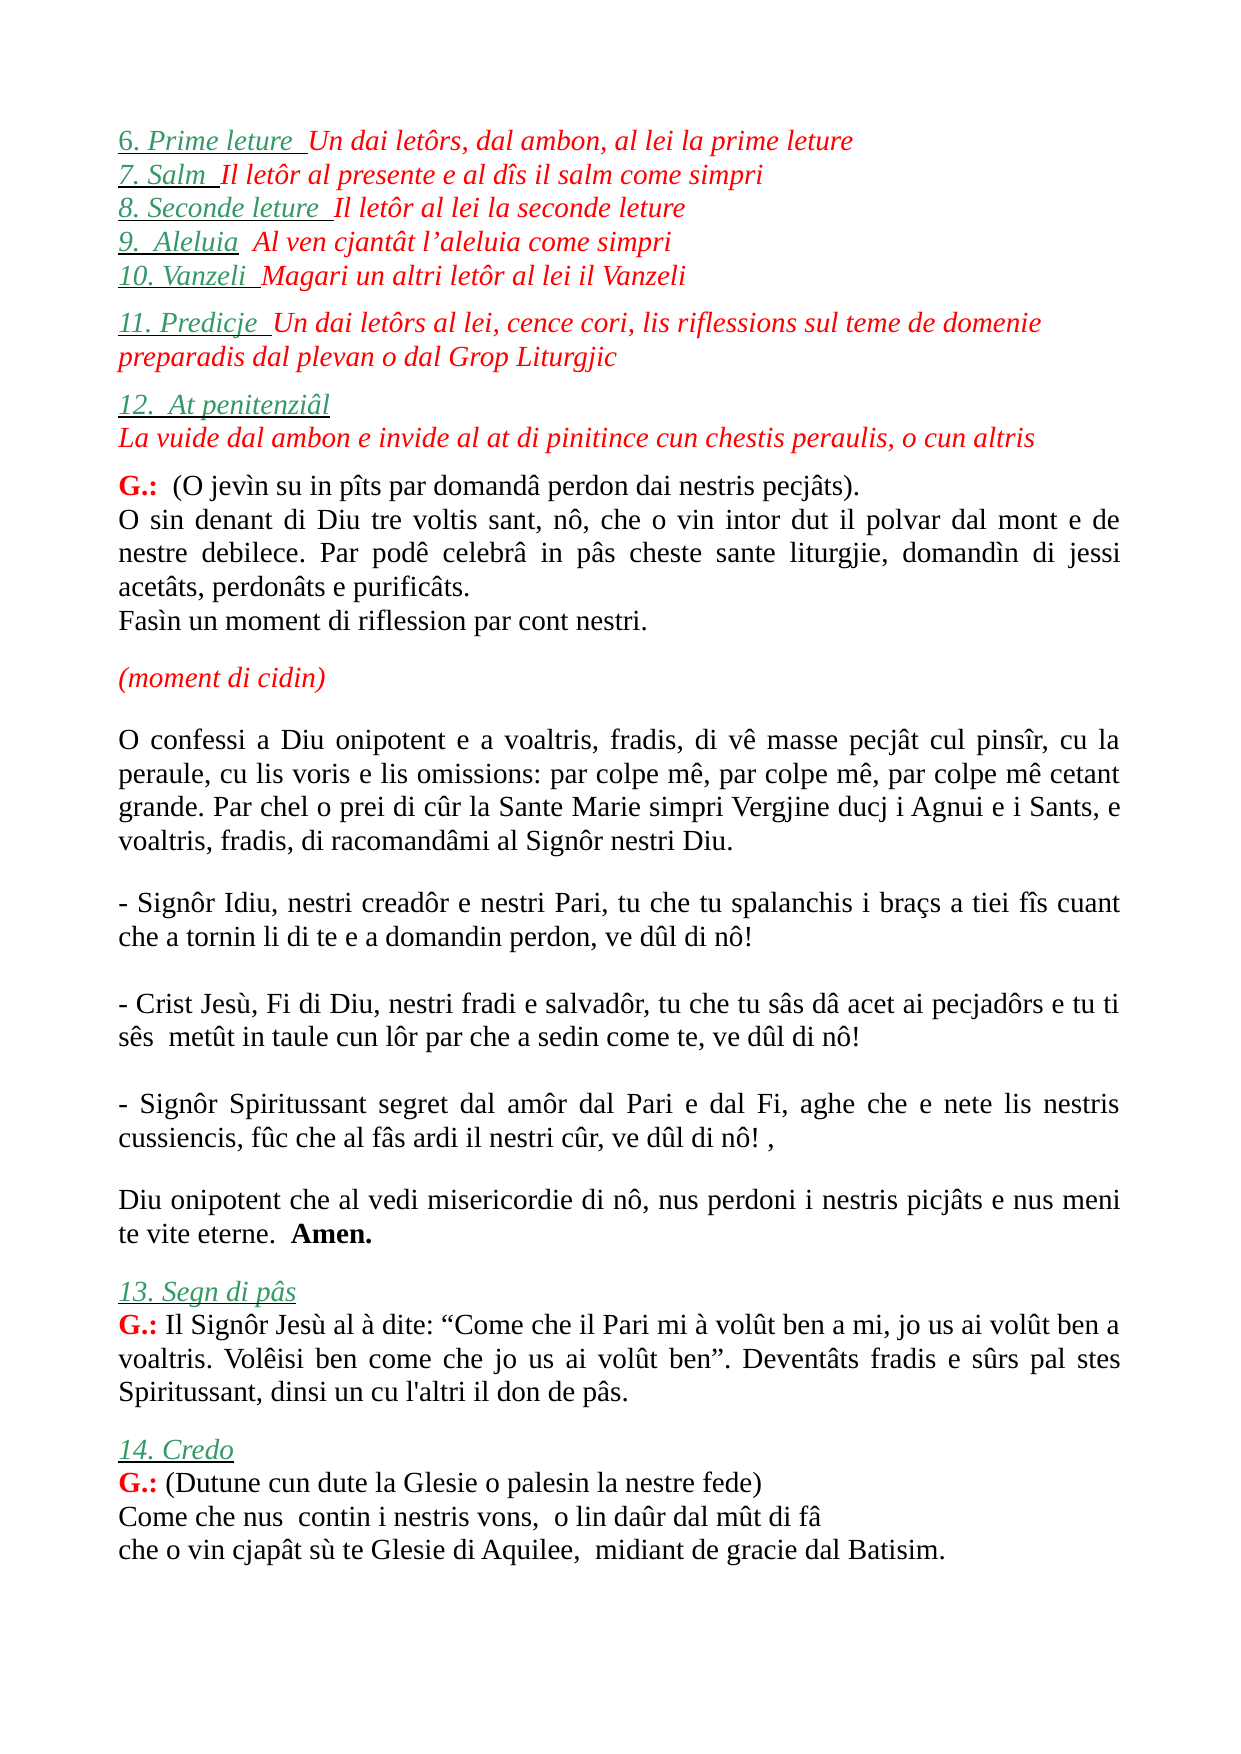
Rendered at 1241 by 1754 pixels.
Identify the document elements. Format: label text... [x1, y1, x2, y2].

text 9. Aleluia Al ven cjantât l’aleluia come simpri [118, 224, 1122, 258]
text 11. Predicje Un dai letôrs al lei, cence cori, lis riflessions sul teme de domenie preparadis dal plevan o dal Grop Liturgjic [118, 306, 1122, 373]
text 8. Seconde leture Il letôr al lei la seconde leture [118, 191, 1122, 224]
text La vuide dal ambon e invide al at di pinitince cun chestis peraulis, o cun altris [118, 421, 1122, 454]
text 12. At penitenziâl [118, 387, 1122, 421]
text 10. Vanzeli Magari un altri letôr al lei il Vanzeli [118, 258, 1122, 291]
text - Signôr Idiu, nestri creadôr e nestri Pari, tu che tu spalanchis i braçs a tiei fîs cuant che a tornin li di te e a domandin perdon, ve dûl di nô! [118, 885, 1122, 952]
text 7. Salm Il letôr al presente e al dîs il salm come simpri [118, 157, 1122, 191]
text 6. Prime leture Un dai letôrs, dal ambon, al lei la prime leture [118, 123, 1122, 157]
text O sin denant di Diu tre voltis sant, nô, che o vin intor dut il polvar dal mont e de nestre debilece. Par podê celebrâ in pâs cheste sante liturgjie, domandìn di jessi acetâts, perdonâts e purificâts. [118, 502, 1122, 603]
text Come che nus contin i nestris vons, o lin daûr dal mût di fâ [118, 1499, 1122, 1532]
text 13. Segn di pâs [118, 1274, 1122, 1307]
text G.: Il Signôr Jesù al à dite: “Come che il Pari mi à volût ben a mi, jo us ai volût ben a voaltris. Volêisi ben come che jo us ai volût ben”. Deventâts fradis e sûrs pal stes Spiritussant, dinsi un cu l'altri il don de pâs. [118, 1307, 1122, 1408]
text - Crist Jesù, Fi di Diu, nestri fradi e salvadôr, tu che tu sâs dâ acet ai pecjadôrs e tu ti sês metût in taule cun lôr par che a sedin come te, ve dûl di nô! [118, 986, 1122, 1053]
text Diu onipotent che al vedi misericordie di nô, nus perdoni i nestris picjâts e nus meni te vite eterne. Amen. [118, 1182, 1122, 1249]
text G.: (Dutune cun dute la Glesie o palesin la nestre fede) [118, 1465, 1122, 1499]
text - Signôr Spiritussant segret dal amôr dal Pari e dal Fi, aghe che e nete lis nestris cussiencis, fûc che al fâs ardi il nestri cûr, ve dûl di nô! , [118, 1087, 1122, 1154]
text 14. Credo [118, 1432, 1122, 1465]
text O confessi a Diu onipotent e a voaltris, fradis, di vê masse pecjât cul pinsîr, cu la peraule, cu lis voris e lis omissions: par colpe mê, par colpe mê, par colpe mê cetant grande. Par chel o prei di cûr la Sante Marie simpri Vergjine ducj i Agnui e i Sants, e voaltris, fradis, di racomandâmi al Signôr nestri Diu. [118, 722, 1122, 857]
text (moment di cidin) [118, 660, 1122, 694]
text G.: (O jevìn su in pîts par domandâ perdon dai nestris pecjâts). [118, 468, 1122, 502]
text Fasìn un moment di riflession par cont nestri. [118, 603, 1122, 636]
text che o vin cjapât sù te Glesie di Aquilee, midiant de gracie dal Batisim. [118, 1532, 1122, 1566]
